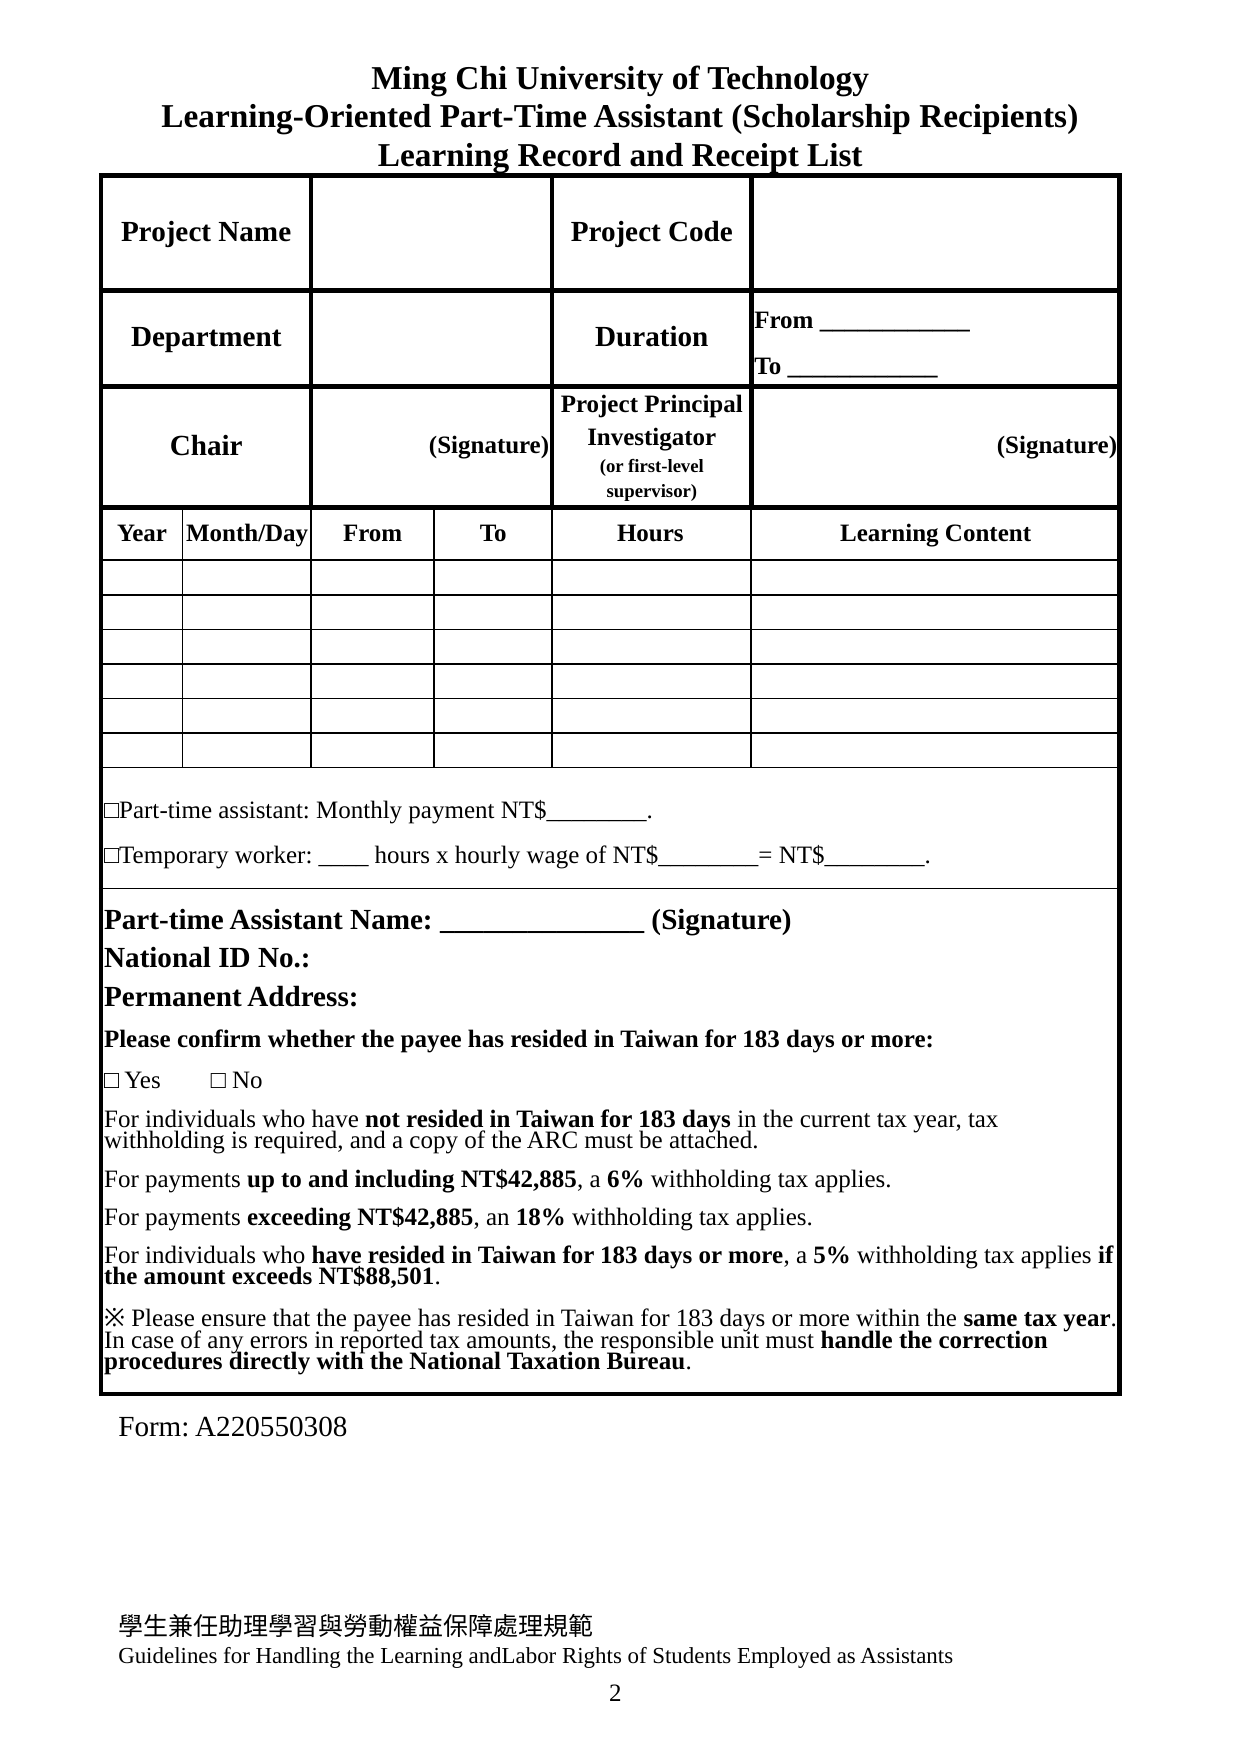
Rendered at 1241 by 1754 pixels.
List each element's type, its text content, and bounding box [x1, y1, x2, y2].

table_cell Month/Day [183, 510, 310, 559]
text Learning-Oriented Part-Time Assistant (Scholarship Recipients) Learning Record and Receipt List [118, 97, 1122, 173]
table_cell From [312, 510, 433, 559]
table_cell [312, 665, 433, 698]
table_cell From ____________ To ____________ [754, 293, 1117, 384]
table_cell Learning Content [752, 510, 1117, 559]
table_cell Project Principal Investigator (or first-level supervisor) [554, 389, 749, 505]
table_cell [752, 561, 1117, 594]
table_cell [183, 596, 310, 628]
table_cell Year [103, 510, 182, 559]
table_cell [103, 734, 182, 767]
table_cell Department [103, 293, 309, 384]
table_cell [103, 561, 182, 594]
table_cell [313, 293, 550, 384]
table_cell (Signature) [754, 389, 1117, 505]
table_cell [553, 699, 750, 732]
table_cell [312, 596, 433, 628]
table_cell [435, 596, 551, 628]
table_header Project Name [103, 178, 309, 288]
table_cell [435, 561, 551, 594]
table_cell [435, 699, 551, 732]
table_header [754, 178, 1117, 288]
table_cell [183, 561, 310, 594]
table_cell Part-time Assistant Name: ______________ (Signature) National ID No.: Permanent Address: Please confirm whether the payee has resided in Taiwan for 183 days or more: □ Yes □ No For individuals who have not resided in Taiwan for 183 days in the current tax year, tax withholding is required, and a copy of the ARC must be attached. For payments up to and including NT$42,885, a 6% withholding tax applies. For payments exceeding NT$42,885, an 18% withholding tax applies. For individuals who have resided in Taiwan for 183 days or more, a 5% withholding tax applies if the amount exceeds NT$88,501. ※ Please ensure that the payee has resided in Taiwan for 183 days or more within the same tax year. In case of any errors in reported tax amounts, the responsible unit must handle the correction procedures directly with the National Taxation Bureau. [103, 889, 1117, 1392]
table_cell [312, 699, 433, 732]
table_cell [103, 630, 182, 663]
table_cell [752, 596, 1117, 628]
table_cell [183, 699, 310, 732]
table_cell [553, 596, 750, 628]
table_header [313, 178, 550, 288]
table_cell [553, 630, 750, 663]
table_cell [752, 630, 1117, 663]
table_cell [103, 699, 182, 732]
text Form: A220550308 [118, 1409, 1122, 1442]
table_cell (Signature) [313, 389, 550, 505]
table_cell Chair [103, 389, 309, 505]
table_cell [435, 734, 551, 767]
table_cell [312, 630, 433, 663]
table_cell [312, 734, 433, 767]
table_cell [183, 734, 310, 767]
table_cell [312, 561, 433, 594]
table_cell [752, 665, 1117, 698]
table_cell [435, 630, 551, 663]
table_cell [183, 665, 310, 698]
table_cell Hours [553, 510, 750, 559]
table_cell To [435, 510, 551, 559]
table_cell [103, 665, 182, 698]
table_cell [183, 630, 310, 663]
table_cell □Part-time assistant: Monthly payment NT$________. □Temporary worker: ____ hours x hourly wage of NT$________= NT$________. [103, 768, 1117, 888]
table_cell Duration [554, 293, 749, 384]
table_cell [553, 734, 750, 767]
table_cell [103, 596, 182, 628]
table_header Project Code [554, 178, 749, 288]
table_cell [553, 561, 750, 594]
text Ming Chi University of Technology [118, 58, 1122, 97]
table_cell [752, 734, 1117, 767]
table_cell [752, 699, 1117, 732]
table_cell [553, 665, 750, 698]
table_cell [435, 665, 551, 698]
